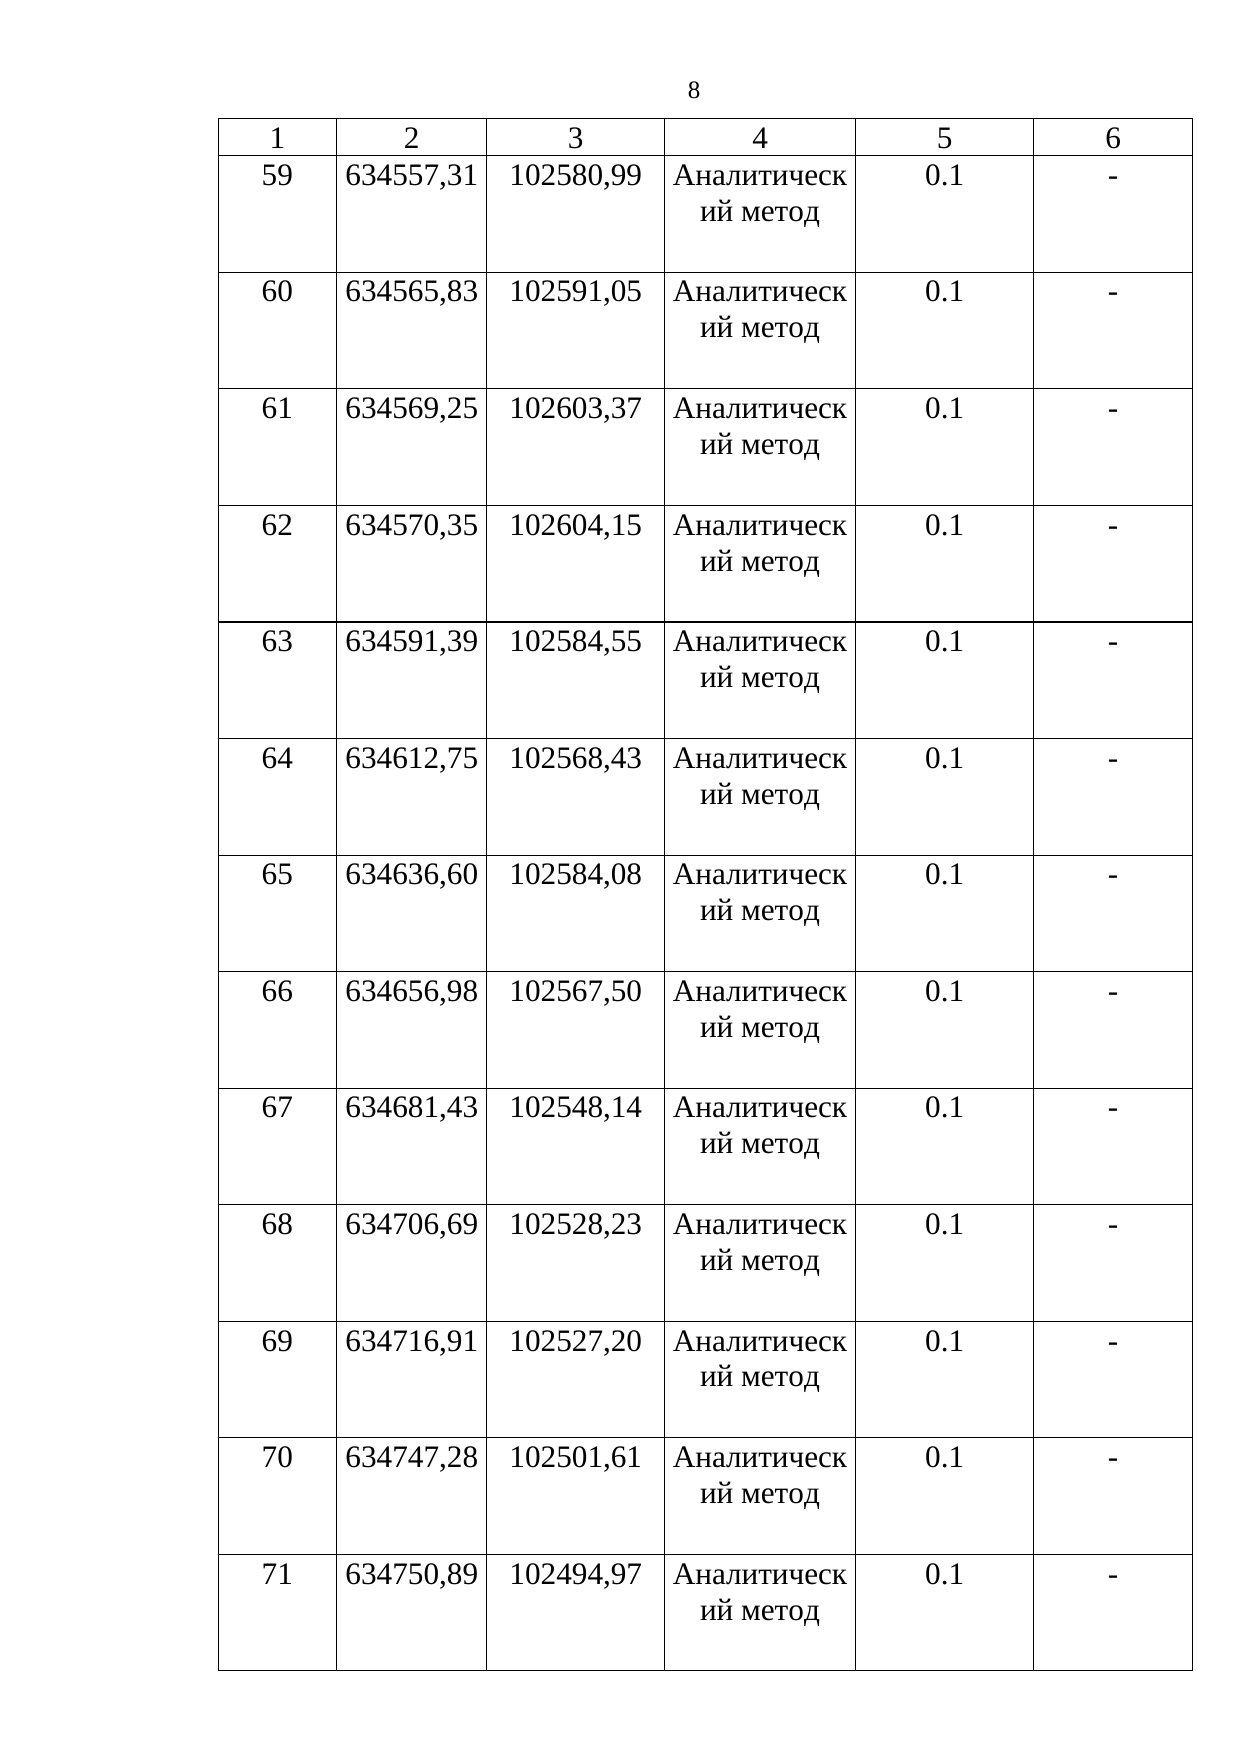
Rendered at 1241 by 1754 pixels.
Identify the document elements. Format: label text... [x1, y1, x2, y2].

table_cell 66 [219, 972, 336, 1088]
table_header 4 [665, 119, 855, 155]
table_cell 102548,14 [487, 1089, 664, 1204]
table_cell 634750,89 [337, 1555, 486, 1670]
table_cell 0.1 [856, 1322, 1033, 1437]
table_cell 0.1 [856, 623, 1033, 738]
table_cell Аналитический метод [665, 972, 855, 1088]
table_cell Аналитический метод [665, 506, 855, 621]
table_cell Аналитический метод [665, 1089, 855, 1204]
table_cell 70 [219, 1438, 336, 1554]
table_cell 102501,61 [487, 1438, 664, 1554]
table_cell 69 [219, 1322, 336, 1437]
table_cell 59 [219, 156, 336, 272]
table_cell - [1034, 1438, 1192, 1554]
table_cell 634565,83 [337, 273, 486, 388]
table_cell Аналитический метод [665, 389, 855, 505]
table_cell Аналитический метод [665, 1322, 855, 1437]
table_cell 634636,60 [337, 856, 486, 971]
table_cell 634747,28 [337, 1438, 486, 1554]
table_cell 0.1 [856, 506, 1033, 621]
table_cell 61 [219, 389, 336, 505]
table_cell - [1034, 623, 1192, 738]
table_cell 634706,69 [337, 1205, 486, 1321]
table_cell 102528,23 [487, 1205, 664, 1321]
table_cell 64 [219, 739, 336, 854]
table_cell Аналитический метод [665, 273, 855, 388]
table_cell 62 [219, 506, 336, 621]
table_cell 0.1 [856, 1089, 1033, 1204]
table_cell 634591,39 [337, 623, 486, 738]
table_cell - [1034, 506, 1192, 621]
table_cell 102527,20 [487, 1322, 664, 1437]
table_cell Аналитический метод [665, 856, 855, 971]
table_cell 102603,37 [487, 389, 664, 505]
table_cell 102591,05 [487, 273, 664, 388]
table_cell Аналитический метод [665, 1555, 855, 1670]
table_cell - [1034, 1089, 1192, 1204]
table_cell - [1034, 1322, 1192, 1437]
table_cell 60 [219, 273, 336, 388]
table_cell - [1034, 273, 1192, 388]
table_header 5 [856, 119, 1033, 155]
table_header 1 [219, 119, 336, 155]
table_cell Аналитический метод [665, 623, 855, 738]
table_cell - [1034, 739, 1192, 854]
table_cell 102580,99 [487, 156, 664, 272]
table_cell 71 [219, 1555, 336, 1670]
table_cell 634557,31 [337, 156, 486, 272]
table_cell 0.1 [856, 856, 1033, 971]
table_cell - [1034, 156, 1192, 272]
table_cell 634716,91 [337, 1322, 486, 1437]
table_cell 0.1 [856, 972, 1033, 1088]
table_cell 102584,55 [487, 623, 664, 738]
table_cell Аналитический метод [665, 1438, 855, 1554]
table_cell - [1034, 389, 1192, 505]
table_header 2 [337, 119, 486, 155]
table_cell Аналитический метод [665, 739, 855, 854]
table_cell - [1034, 1205, 1192, 1321]
table_cell 634569,25 [337, 389, 486, 505]
table_cell - [1034, 1555, 1192, 1670]
table_cell 65 [219, 856, 336, 971]
table_cell - [1034, 972, 1192, 1088]
table_cell 0.1 [856, 1438, 1033, 1554]
table_cell 0.1 [856, 1555, 1033, 1670]
table_cell 0.1 [856, 389, 1033, 505]
table_cell 0.1 [856, 739, 1033, 854]
table_cell 63 [219, 623, 336, 738]
table_cell 634681,43 [337, 1089, 486, 1204]
table_cell 102604,15 [487, 506, 664, 621]
table_cell Аналитический метод [665, 156, 855, 272]
table_cell - [1034, 856, 1192, 971]
table_cell 0.1 [856, 273, 1033, 388]
table_cell 68 [219, 1205, 336, 1321]
table_cell Аналитический метод [665, 1205, 855, 1321]
table_cell 102494,97 [487, 1555, 664, 1670]
table_cell 0.1 [856, 156, 1033, 272]
table_cell 634570,35 [337, 506, 486, 621]
table_cell 102568,43 [487, 739, 664, 854]
table_cell 634656,98 [337, 972, 486, 1088]
table_cell 0.1 [856, 1205, 1033, 1321]
table_header 3 [487, 119, 664, 155]
table_header 6 [1034, 119, 1192, 155]
table_cell 102567,50 [487, 972, 664, 1088]
table_cell 102584,08 [487, 856, 664, 971]
table_cell 634612,75 [337, 739, 486, 854]
table_cell 67 [219, 1089, 336, 1204]
